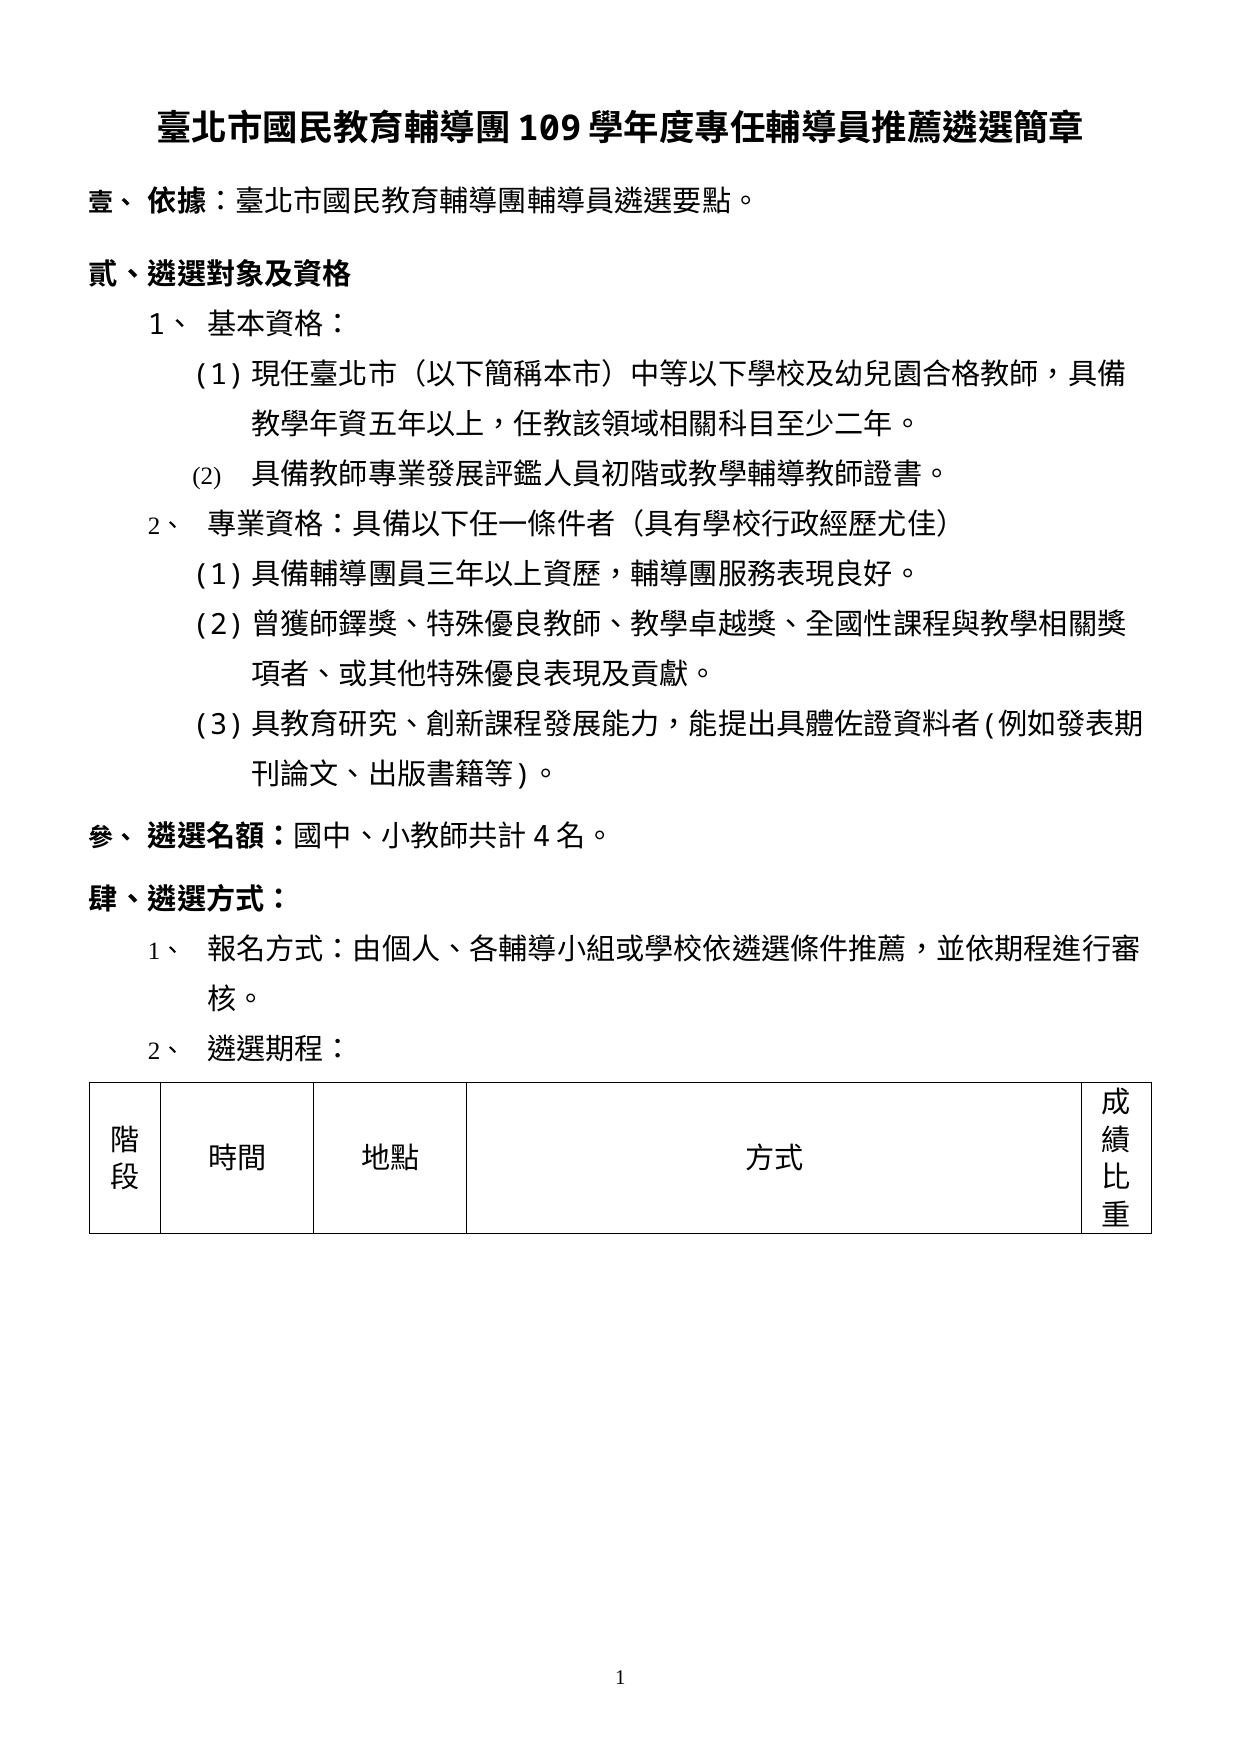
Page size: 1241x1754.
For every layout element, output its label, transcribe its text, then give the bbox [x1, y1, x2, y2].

table_header 時間 [161, 1083, 313, 1233]
list 具教育研究、創新課程發展能力，能提出具體佐證資料者(例如發表期刊論文、出版書籍等)。 [192, 694, 1152, 794]
list 基本資格： [148, 294, 1152, 344]
list 曾獲師鐸獎、特殊優良教師、教學卓越獎、全國性課程與教學相關獎項者、或其他特殊優良表現及貢獻。 [192, 594, 1152, 694]
list 具備輔導團員三年以上資歷，輔導團服務表現良好。 [192, 544, 1152, 594]
list 遴選期程： [148, 1019, 1152, 1069]
list 依據：臺北市國民教育輔導團輔導員遴選要點。 [89, 171, 1152, 221]
table_header 方式 [467, 1083, 1081, 1233]
table_header 階段 [90, 1083, 160, 1233]
list 現任臺北市（以下簡稱本市）中等以下學校及幼兒園合格教師，具備教學年資五年以上，任教該領域相關科目至少二年。 [192, 344, 1152, 444]
table_header 成績比重 [1082, 1083, 1151, 1233]
list 遴選名額：國中、小教師共計4名。 [89, 807, 1152, 857]
list 專業資格：具備以下任一條件者（具有學校行政經歷尤佳） [148, 494, 1152, 544]
list 報名方式：由個人、各輔導小組或學校依遴選條件推薦，並依期程進行審核。 [148, 919, 1152, 1019]
list 遴選對象及資格 [89, 244, 1152, 294]
list 遴選方式： [89, 869, 1152, 919]
table_header 地點 [314, 1083, 466, 1233]
text 臺北市國民教育輔導團109學年度專任輔導員推薦遴選簡章 [89, 99, 1152, 150]
list 具備教師專業發展評鑑人員初階或教學輔導教師證書。 [192, 444, 1152, 494]
